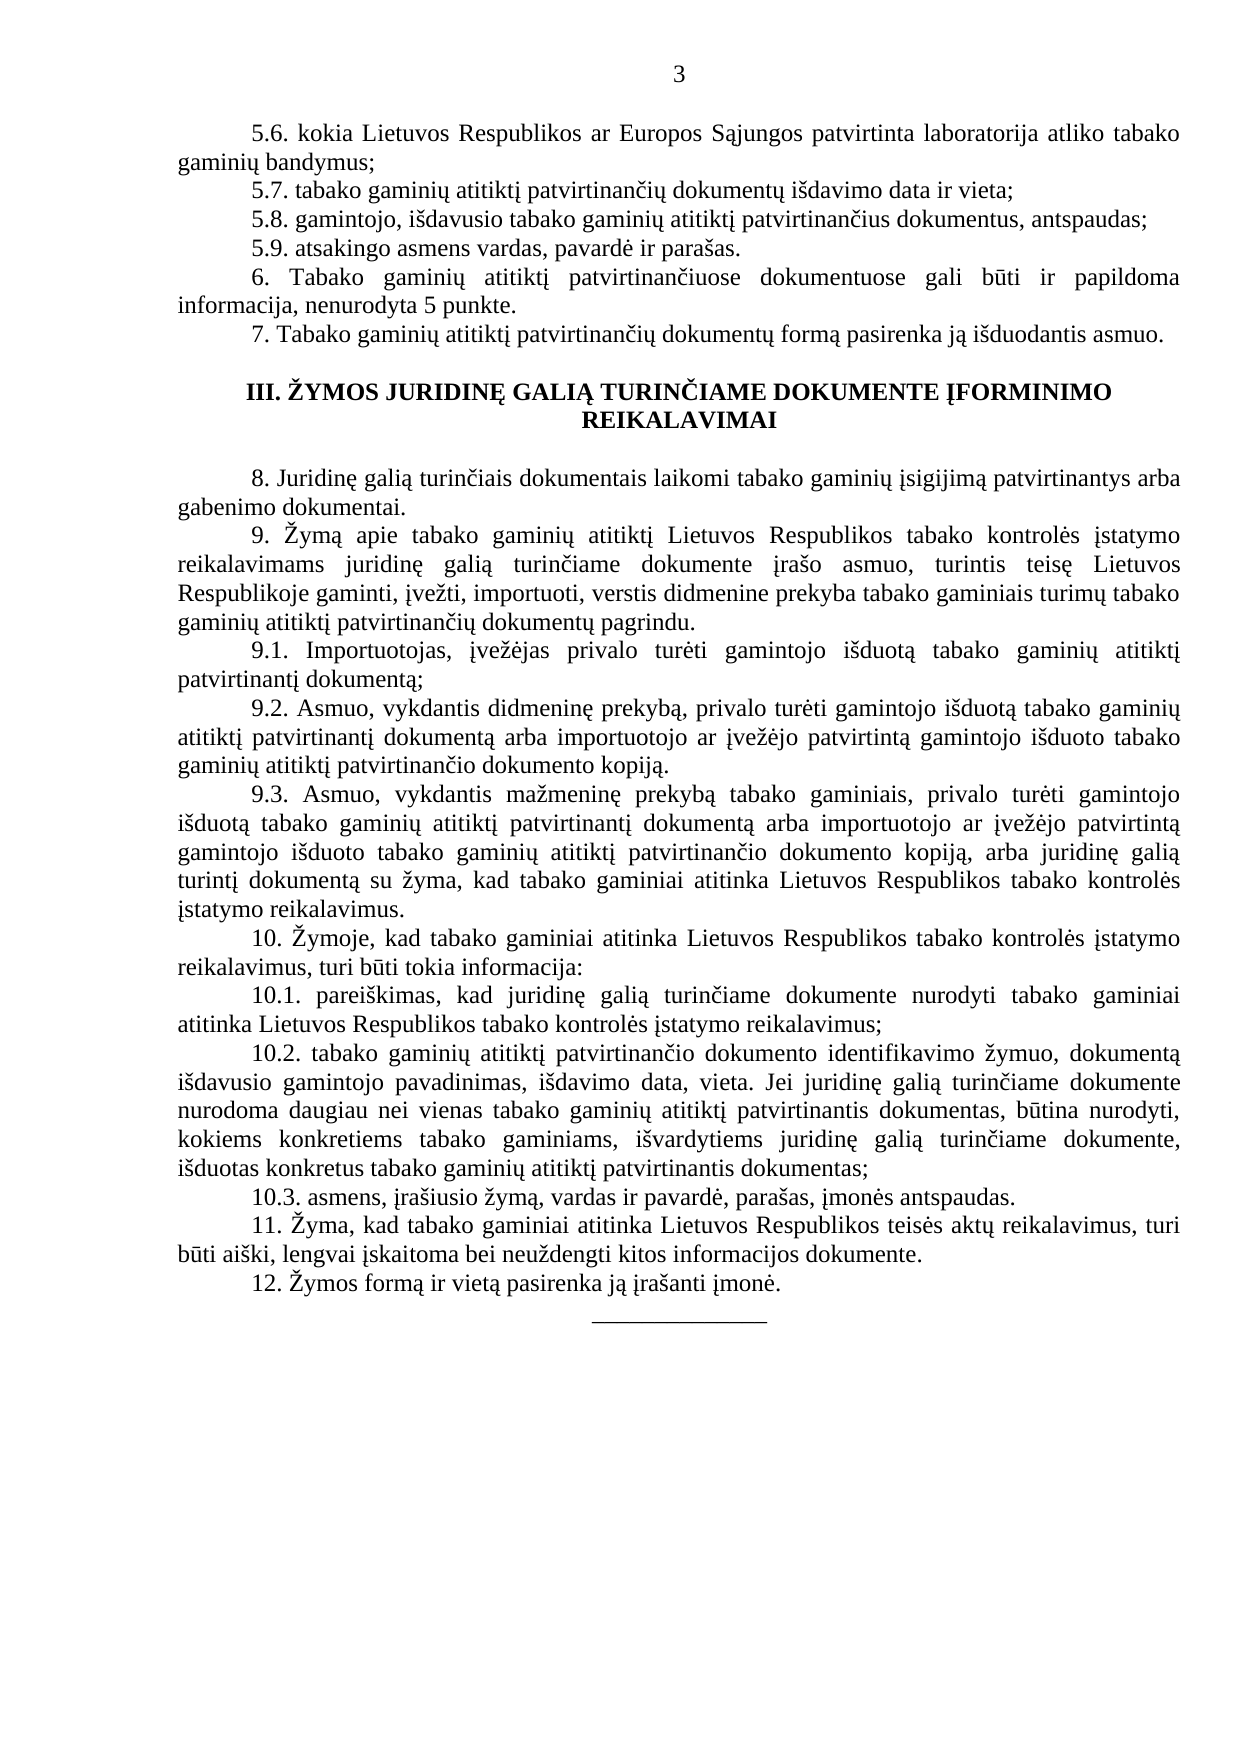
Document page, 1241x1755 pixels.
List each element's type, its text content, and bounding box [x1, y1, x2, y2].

text ______________ [177, 1297, 1181, 1326]
text 10.1. pareiškimas, kad juridinę galią turinčiame dokumente nurodyti tabako gaminiai atitinka Lietuvos Respublikos tabako kontrolės įstatymo reikalavimus; [177, 981, 1181, 1038]
text 9. Žymą apie tabako gaminių atitiktį Lietuvos Respublikos tabako kontrolės įstatymo reikalavimams juridinę galią turinčiame dokumente įrašo asmuo, turintis teisę Lietuvos Respublikoje gaminti, įvežti, importuoti, verstis didmenine prekyba tabako gaminiais turimų tabako gaminių atitiktį patvirtinančių dokumentų pagrindu. [177, 521, 1181, 636]
text 5.9. atsakingo asmens vardas, pavardė ir parašas. [177, 233, 1181, 262]
text III. ŽYMOS JURIDINĘ GALIĄ TURINČIAME DOKUMENTE ĮFORMINIMO REIKALAVIMAI [177, 377, 1181, 434]
text 5.6. kokia Lietuvos Respublikos ar Europos Sąjungos patvirtinta laboratorija atliko tabako gaminių bandymus; [177, 118, 1181, 176]
text 9.1. Importuotojas, įvežėjas privalo turėti gamintojo išduotą tabako gaminių atitiktį patvirtinantį dokumentą; [177, 636, 1181, 693]
text 10. Žymoje, kad tabako gaminiai atitinka Lietuvos Respublikos tabako kontrolės įstatymo reikalavimus, turi būti tokia informacija: [177, 923, 1181, 981]
text 5.7. tabako gaminių atitiktį patvirtinančių dokumentų išdavimo data ir vieta; [177, 176, 1181, 204]
text 6. Tabako gaminių atitiktį patvirtinančiuose dokumentuose gali būti ir papildoma informacija, nenurodyta 5 punkte. [177, 262, 1181, 319]
text 10.3. asmens, įrašiusio žymą, vardas ir pavardė, parašas, įmonės antspaudas. [177, 1182, 1181, 1211]
text 9.3. Asmuo, vykdantis mažmeninę prekybą tabako gaminiais, privalo turėti gamintojo išduotą tabako gaminių atitiktį patvirtinantį dokumentą arba importuotojo ar įvežėjo patvirtintą gamintojo išduoto tabako gaminių atitiktį patvirtinančio dokumento kopiją, arba juridinę galią turintį dokumentą su žyma, kad tabako gaminiai atitinka Lietuvos Respublikos tabako kontrolės įstatymo reikalavimus. [177, 779, 1181, 923]
text 12. Žymos formą ir vietą pasirenka ją įrašanti įmonė. [177, 1268, 1181, 1297]
text 11. Žyma, kad tabako gaminiai atitinka Lietuvos Respublikos teisės aktų reikalavimus, turi būti aiški, lengvai įskaitoma bei neuždengti kitos informacijos dokumente. [177, 1211, 1181, 1268]
text 8. Juridinę galią turinčiais dokumentais laikomi tabako gaminių įsigijimą patvirtinantys arba gabenimo dokumentai. [177, 463, 1181, 521]
text 7. Tabako gaminių atitiktį patvirtinančių dokumentų formą pasirenka ją išduodantis asmuo. [177, 319, 1181, 348]
text 5.8. gamintojo, išdavusio tabako gaminių atitiktį patvirtinančius dokumentus, antspaudas; [177, 204, 1181, 233]
text 9.2. Asmuo, vykdantis didmeninę prekybą, privalo turėti gamintojo išduotą tabako gaminių atitiktį patvirtinantį dokumentą arba importuotojo ar įvežėjo patvirtintą gamintojo išduoto tabako gaminių atitiktį patvirtinančio dokumento kopiją. [177, 693, 1181, 779]
text 10.2. tabako gaminių atitiktį patvirtinančio dokumento identifikavimo žymuo, dokumentą išdavusio gamintojo pavadinimas, išdavimo data, vieta. Jei juridinę galią turinčiame dokumente nurodoma daugiau nei vienas tabako gaminių atitiktį patvirtinantis dokumentas, būtina nurodyti, kokiems konkretiems tabako gaminiams, išvardytiems juridinę galią turinčiame dokumente, išduotas konkretus tabako gaminių atitiktį patvirtinantis dokumentas; [177, 1038, 1181, 1182]
